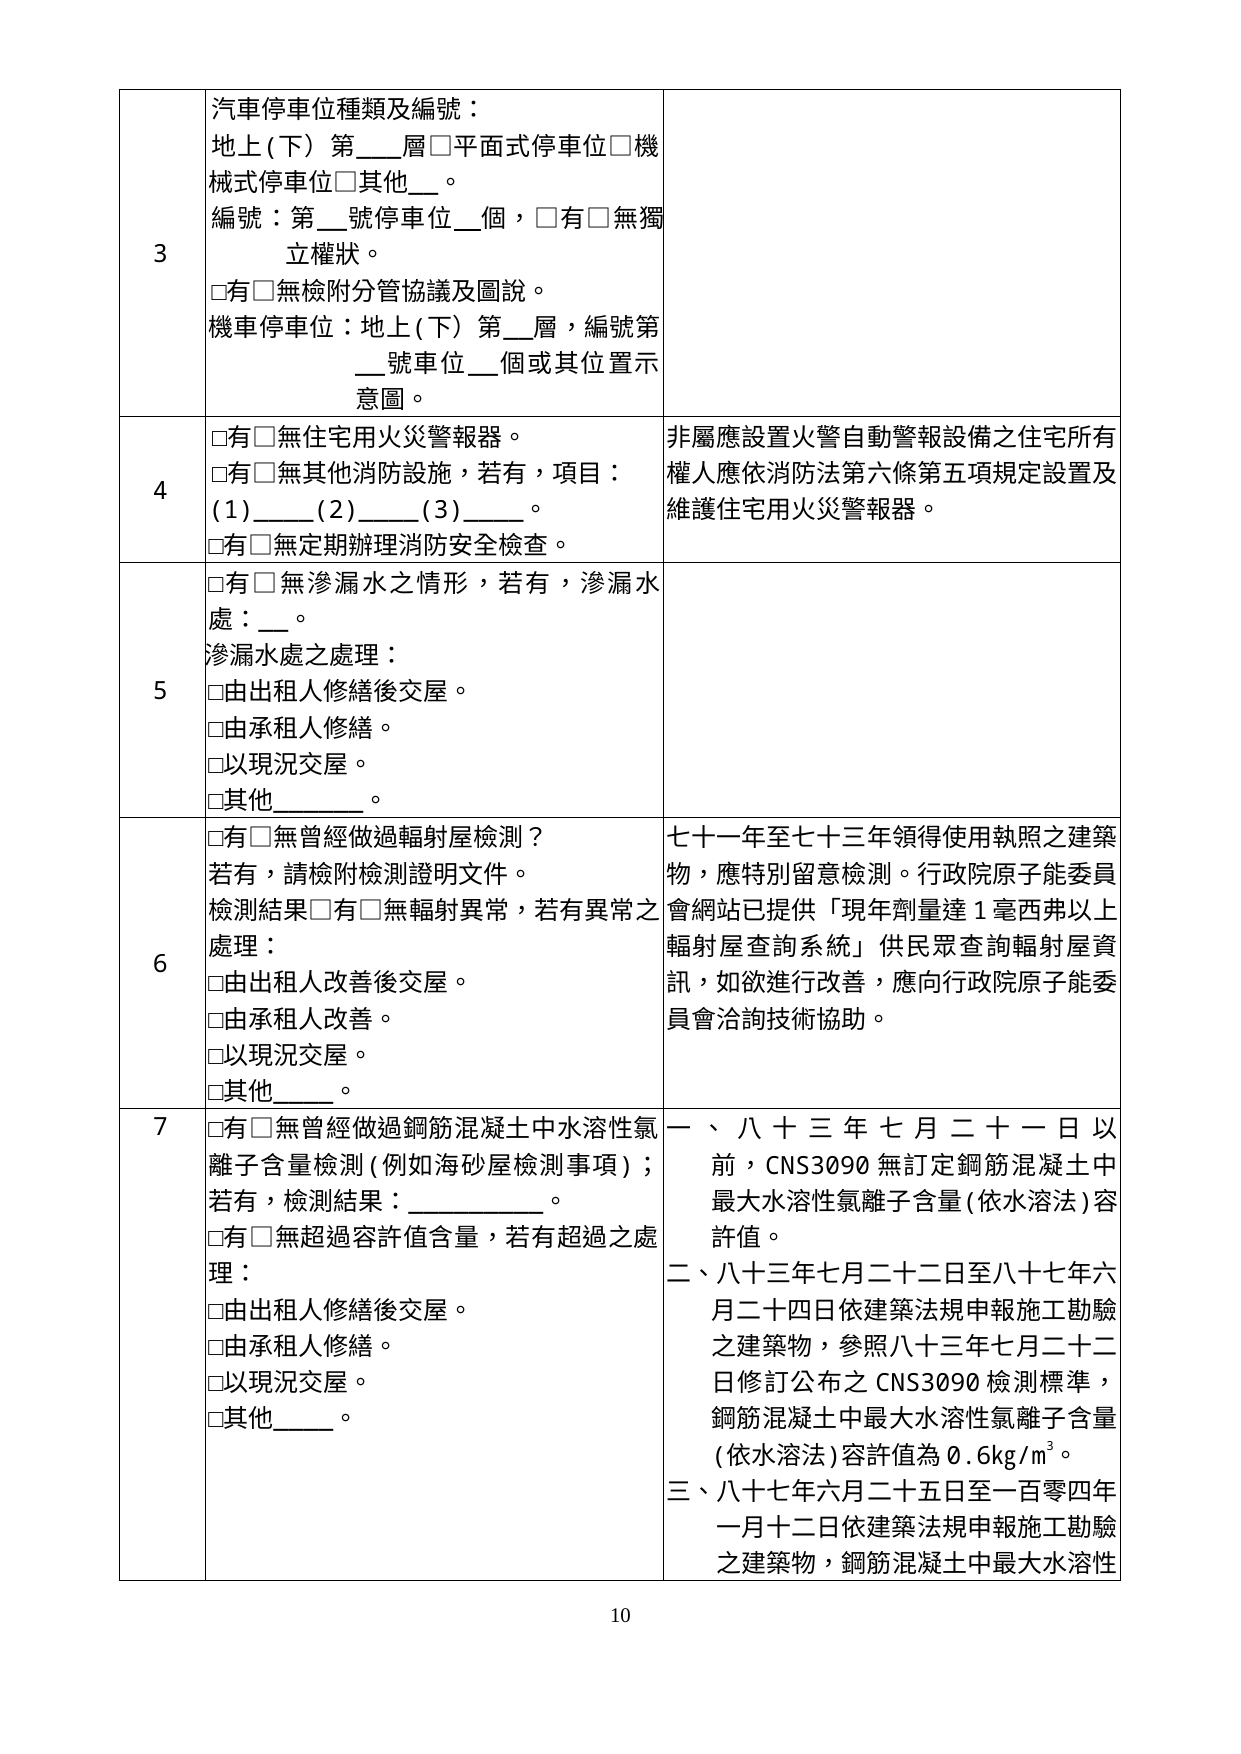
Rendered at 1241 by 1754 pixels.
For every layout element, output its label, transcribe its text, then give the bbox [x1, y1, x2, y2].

table_cell □有□無住宅用火災警報器。 □有□無其他消防設施，若有，項目： (1)____(2)____(3)____。 □有□無定期辦理消防安全檢查。 [206, 417, 663, 562]
table_cell 3 [120, 90, 205, 416]
table_cell 一、八十三年七月二十一日以前，CNS3090無訂定鋼筋混凝土中最大水溶性氯離子含量(依水溶法)容許值。 二、八十三年七月二十二日至八十七年六月二十四日依建築法規申報施工勘驗之建築物，參照八十三年七月二十二日修訂公布之CNS3090檢測標準，鋼筋混凝土中最大水溶性氯離子含量(依水溶法)容許值為0.6㎏/m3。 三、八十七年六月二十五日至一百零四年一月十二日依建築法規申報施工勘驗之建築物，鋼筋混凝土中最大水溶性氯離子含量參照八十七年六月二十五日修訂公布之CNS3090檢測標準，容許值含量為0.3㎏/m3。 四、一百零四年一月十三日(含)以後依建築法規申報施工勘驗之建築物，鋼筋混凝土中最大水溶性氯離子含量參照一百零四年一月十三日修訂公布之CNS 3090檢測標準，容許值含量為0.15㎏/m3。 五、上開檢測資料可向建築主管機關申請，不同時期之檢測標準，互有差異，租賃雙方應自行注意。 [664, 1109, 1120, 1580]
table_cell 5 [120, 563, 205, 817]
table_cell [664, 563, 1120, 817]
table_cell 4 [120, 417, 205, 562]
table_cell □有□無滲漏水之情形，若有，滲漏水處：__。 滲漏水處之處理： □由出租人修繕後交屋。 □由承租人修繕。 □以現況交屋。 □其他______。 [206, 563, 663, 817]
table_cell [664, 90, 1120, 416]
table_cell 七十一年至七十三年領得使用執照之建築物，應特別留意檢測。行政院原子能委員會網站已提供「現年劑量達1毫西弗以上輻射屋查詢系統」供民眾查詢輻射屋資訊，如欲進行改善，應向行政院原子能委員會洽詢技術協助。 [664, 818, 1120, 1108]
table_cell 非屬應設置火警自動警報設備之住宅所有權人應依消防法第六條第五項規定設置及維護住宅用火災警報器。 [664, 417, 1120, 562]
table_cell 汽車停車位種類及編號： 地上(下）第___層□平面式停車位□機械式停車位□其他__。 編號：第__號停車位 個，□有□無獨立權狀。 □有□無檢附分管協議及圖說。 機車停車位：地上(下）第__層，編號第__號車位__個或其位置示意圖。 [206, 90, 663, 416]
table_cell □有□無曾經做過輻射屋檢測？ 若有，請檢附檢測證明文件。 檢測結果□有□無輻射異常，若有異常之處理： □由出租人改善後交屋。 □由承租人改善。 □以現況交屋。 □其他____。 [206, 818, 663, 1108]
table_cell 7 [120, 1109, 205, 1580]
table_cell □有□無曾經做過鋼筋混凝土中水溶性氯離子含量檢測(例如海砂屋檢測事項)；若有，檢測結果：_________。 □有□無超過容許值含量，若有超過之處理： □由出租人修繕後交屋。 □由承租人修繕。 □以現況交屋。 □其他____。 [206, 1109, 663, 1580]
table_cell 6 [120, 818, 205, 1108]
